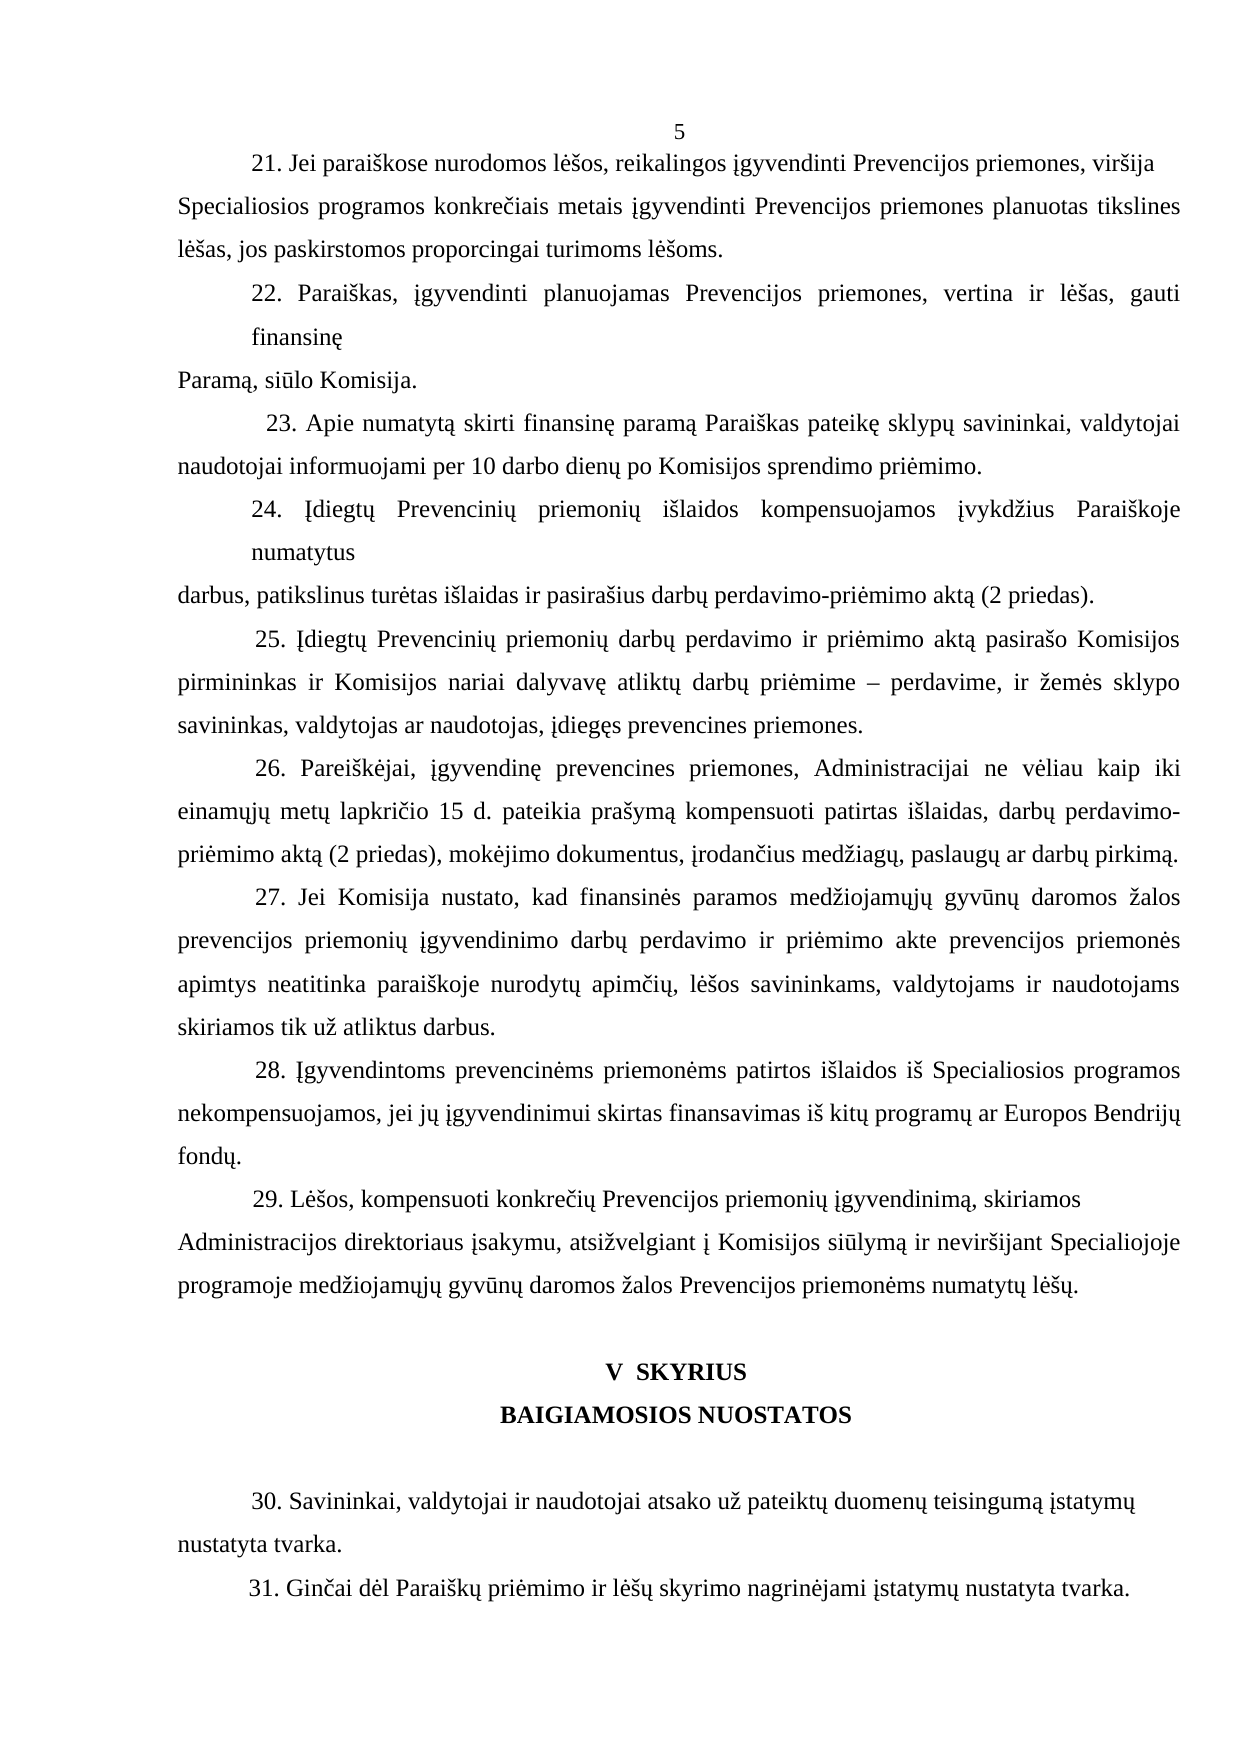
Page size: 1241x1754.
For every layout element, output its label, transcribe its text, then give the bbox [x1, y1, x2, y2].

text 29. Lėšos, kompensuoti konkrečių Prevencijos priemonių įgyvendinimą, skiriamos [252, 1184, 1181, 1213]
text 27. Jei Komisija nustato, kad finansinės paramos medžiojamųjų gyvūnų daromos žalos prevencijos priemonių įgyvendinimo darbų perdavimo ir priėmimo akte prevencijos priemonės apimtys neatitinka paraiškoje nurodytų apimčių, lėšos savininkams, valdytojams ir naudotojams skiriamos tik už atliktus darbus. [177, 882, 1181, 1041]
text V SKYRIUS [177, 1357, 1181, 1386]
text nustatyta tvarka. [177, 1529, 1181, 1559]
text 21. Jei paraiškose nurodomos lėšos, reikalingos įgyvendinti Prevencijos priemones, viršija [251, 148, 1181, 176]
text BAIGIAMOSIOS NUOSTATOS [177, 1400, 1181, 1429]
text 24. Įdiegtų Prevencinių priemonių išlaidos kompensuojamos įvykdžius Paraiškoje numatytus [251, 494, 1181, 566]
text 23. Apie numatytą skirti finansinę paramą Paraiškas pateikę sklypų savininkai, valdytojai naudotojai informuojami per 10 darbo dienų po Komisijos sprendimo priėmimo. [177, 408, 1181, 480]
text Paramą, siūlo Komisija. [177, 365, 1181, 394]
text 26. Pareiškėjai, įgyvendinę prevencines priemones, Administracijai ne vėliau kaip iki einamųjų metų lapkričio 15 d. pateikia prašymą kompensuoti patirtas išlaidas, darbų perdavimo-priėmimo aktą (2 priedas), mokėjimo dokumentus, įrodančius medžiagų, paslaugų ar darbų pirkimą. [177, 753, 1181, 868]
text Specialiosios programos konkrečiais metais įgyvendinti Prevencijos priemones planuotas tikslines lėšas, jos paskirstomos proporcingai turimoms lėšoms. [177, 191, 1181, 263]
text 25. Įdiegtų Prevencinių priemonių darbų perdavimo ir priėmimo aktą pasirašo Komisijos pirmininkas ir Komisijos nariai dalyvavę atliktų darbų priėmime – perdavime, ir žemės sklypo savininkas, valdytojas ar naudotojas, įdiegęs prevencines priemones. [177, 624, 1181, 739]
text Administracijos direktoriaus įsakymu, atsižvelgiant į Komisijos siūlymą ir neviršijant Specialiojoje programoje medžiojamųjų gyvūnų daromos žalos Prevencijos priemonėms numatytų lėšų. [177, 1227, 1181, 1299]
text 31. Ginčai dėl Paraiškų priėmimo ir lėšų skyrimo nagrinėjami įstatymų nustatyta tvarka. [177, 1573, 1181, 1602]
text 30. Savininkai, valdytojai ir naudotojai atsako už pateiktų duomenų teisingumą įstatymų [251, 1486, 1181, 1515]
text darbus, patikslinus turėtas išlaidas ir pasirašius darbų perdavimo-priėmimo aktą (2 priedas). [177, 581, 1181, 609]
text 28. Įgyvendintoms prevencinėms priemonėms patirtos išlaidos iš Specialiosios programos nekompensuojamos, jei jų įgyvendinimui skirtas finansavimas iš kitų programų ar Europos Bendrijų fondų. [177, 1055, 1181, 1170]
text 22. Paraiškas, įgyvendinti planuojamas Prevencijos priemones, vertina ir lėšas, gauti finansinę [251, 277, 1181, 351]
